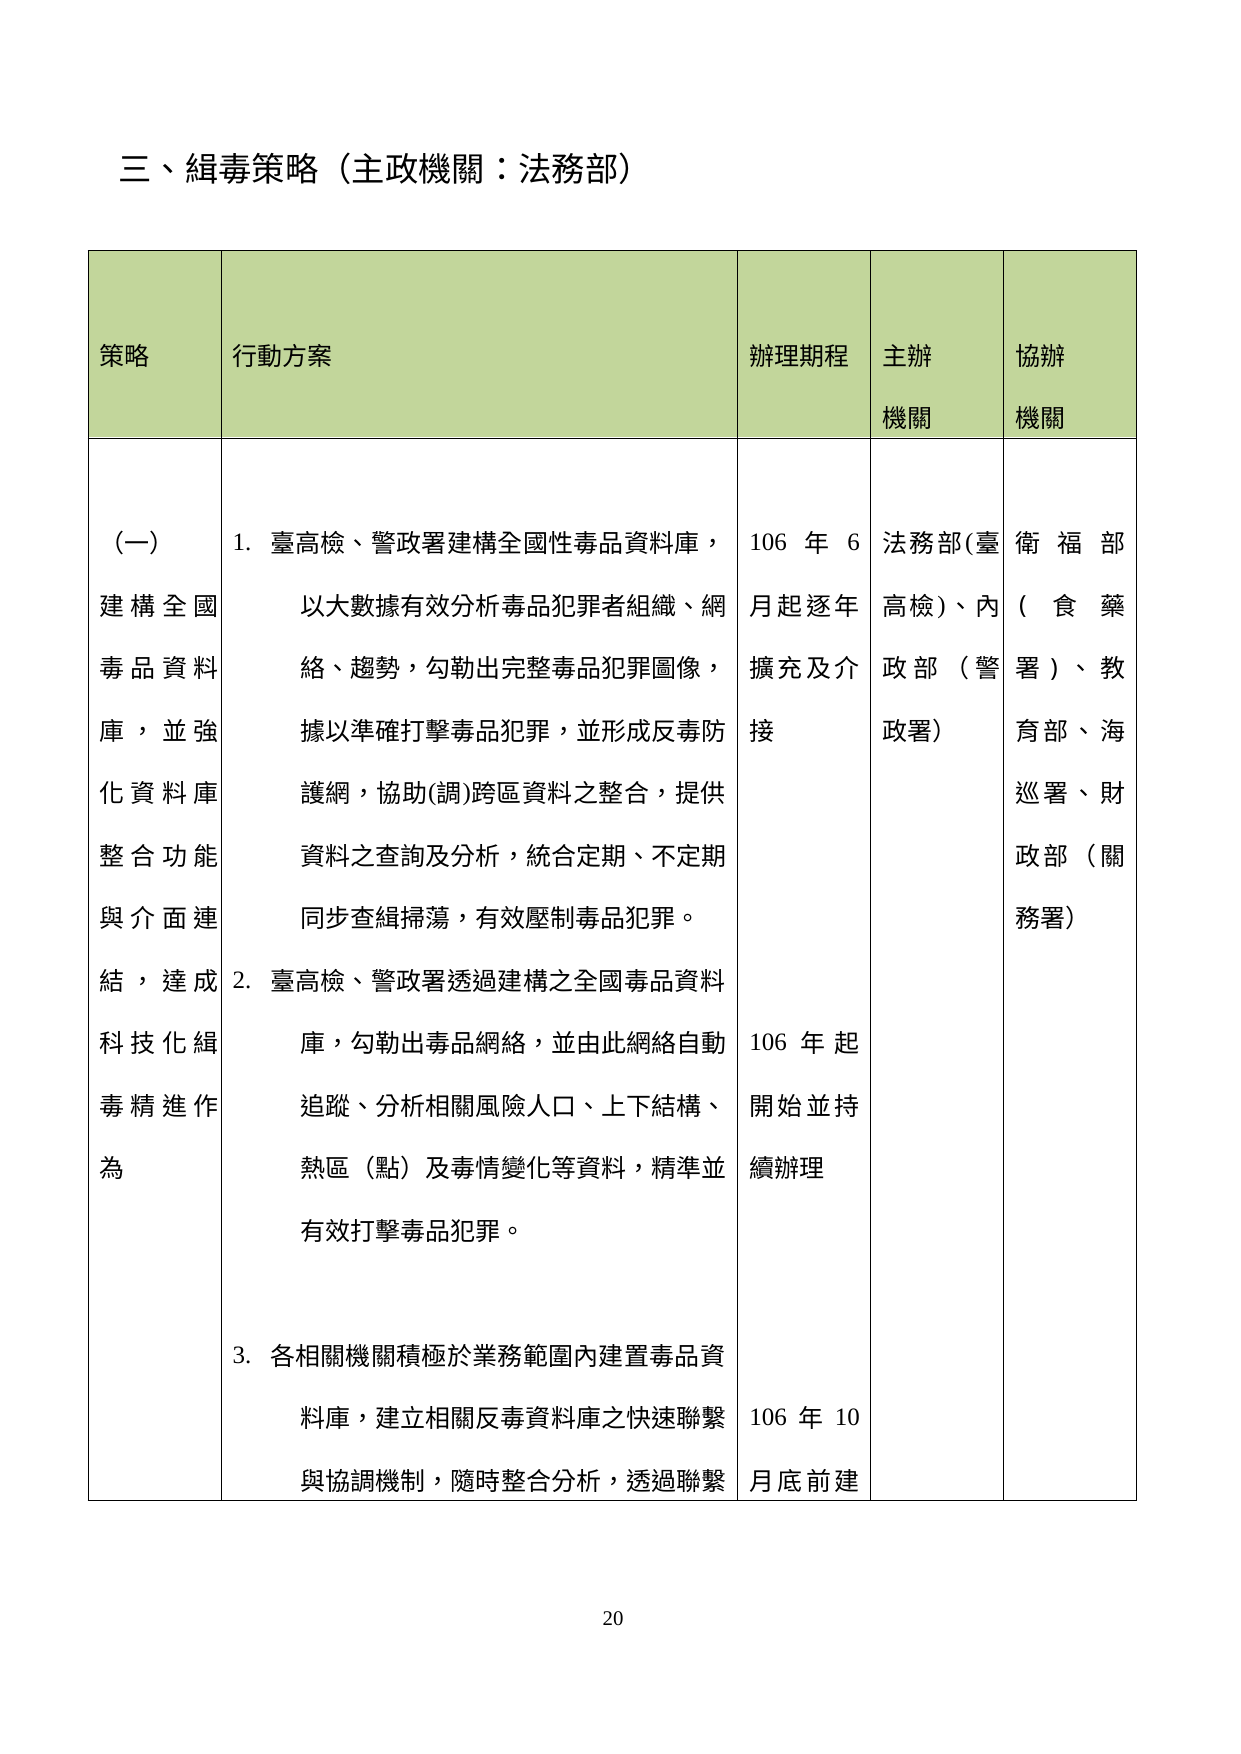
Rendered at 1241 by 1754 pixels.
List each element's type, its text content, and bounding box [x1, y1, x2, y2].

table_cell （一） 建構全國毒品資料庫，並強化資料庫整合功能與介面連結，達成科技化緝毒精進作為 [89, 439, 221, 1500]
table_header 主辦 機關 [871, 251, 1003, 437]
table_cell 衛福部(食藥署)、教育部、海巡署、財政部（關務署） [1004, 439, 1136, 1500]
table_cell 106年6月起逐年擴充及介接 106年起開始並持續辦理 106年10月底前建 [738, 439, 870, 1500]
table_header 協辦 機關 [1004, 251, 1136, 437]
text 三、緝毒策略（主政機關：法務部） [118, 125, 1107, 187]
table_header 辦理期程 [738, 251, 870, 437]
table_cell 臺高檢、警政署建構全國性毒品資料庫，以大數據有效分析毒品犯罪者組織、網絡、趨勢，勾勒出完整毒品犯罪圖像，據以準確打擊毒品犯罪，並形成反毒防護網，協助(調)跨區資料之整合，提供資料之查詢及分析，統合定期、不定期同步查緝掃蕩，有效壓制毒品犯罪。 臺高檢、警政署透過建構之全國毒品資料庫，勾勒出毒品網絡，並由此網絡自動追蹤、分析相關風險人口、上下結構、熱區（點）及毒情變化等資料，精準並有效打擊毒品犯罪。 各相關機關積極於業務範圍內建置毒品資料庫，建立相關反毒資料庫之快速聯繫與協調機制，隨時整合分析，透過聯繫 [222, 439, 737, 1500]
table_cell 法務部(臺高檢)、內政部（警政署） [871, 439, 1003, 1500]
table_header 行動方案 [222, 251, 737, 437]
table_header 策略 [89, 251, 221, 437]
